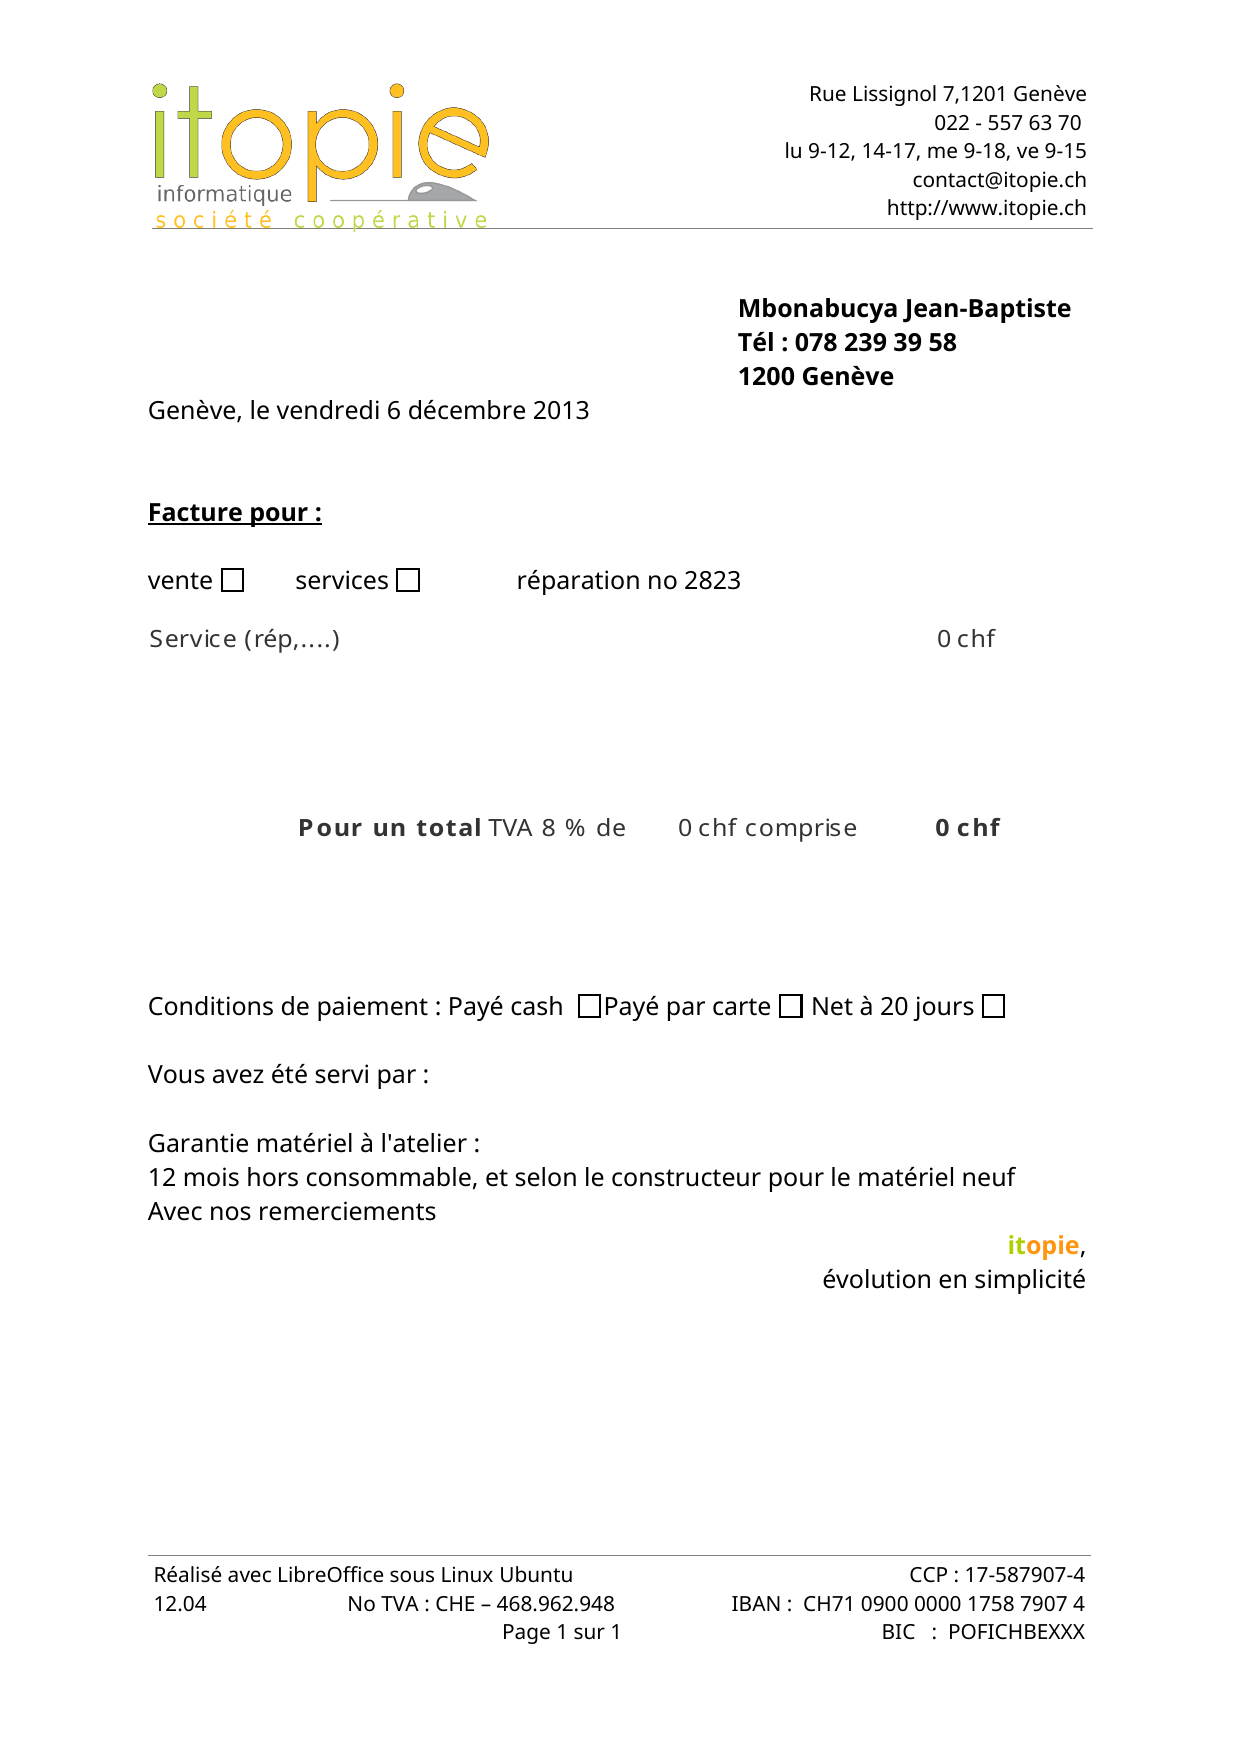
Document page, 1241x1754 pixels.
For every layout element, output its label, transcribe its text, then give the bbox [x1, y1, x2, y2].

text itopie, [148, 1227, 1093, 1262]
text évolution en simplicité [148, 1262, 1093, 1296]
text Avec nos remerciements [148, 1193, 1093, 1227]
text Facture pour : [148, 495, 1093, 529]
text Garantie matériel à l'atelier : [148, 1125, 1093, 1159]
text Tél : 078 239 39 58 [148, 324, 1093, 358]
text Genève, le vendredi 6 décembre 2013 [148, 392, 1093, 427]
text Mbonabucya Jean-Baptiste [148, 290, 1093, 324]
picture [138, 72, 500, 244]
text Vous avez été servi par : [148, 1057, 1093, 1091]
text Conditions de paiement : Payé cash Payé par carte Net à 20 jours [148, 989, 1093, 1023]
text 1200 Genève [148, 358, 1093, 392]
text vente services réparation no 2823 [148, 563, 1093, 597]
text 12 mois hors consommable, et selon le constructeur pour le matériel neuf [148, 1159, 1093, 1193]
